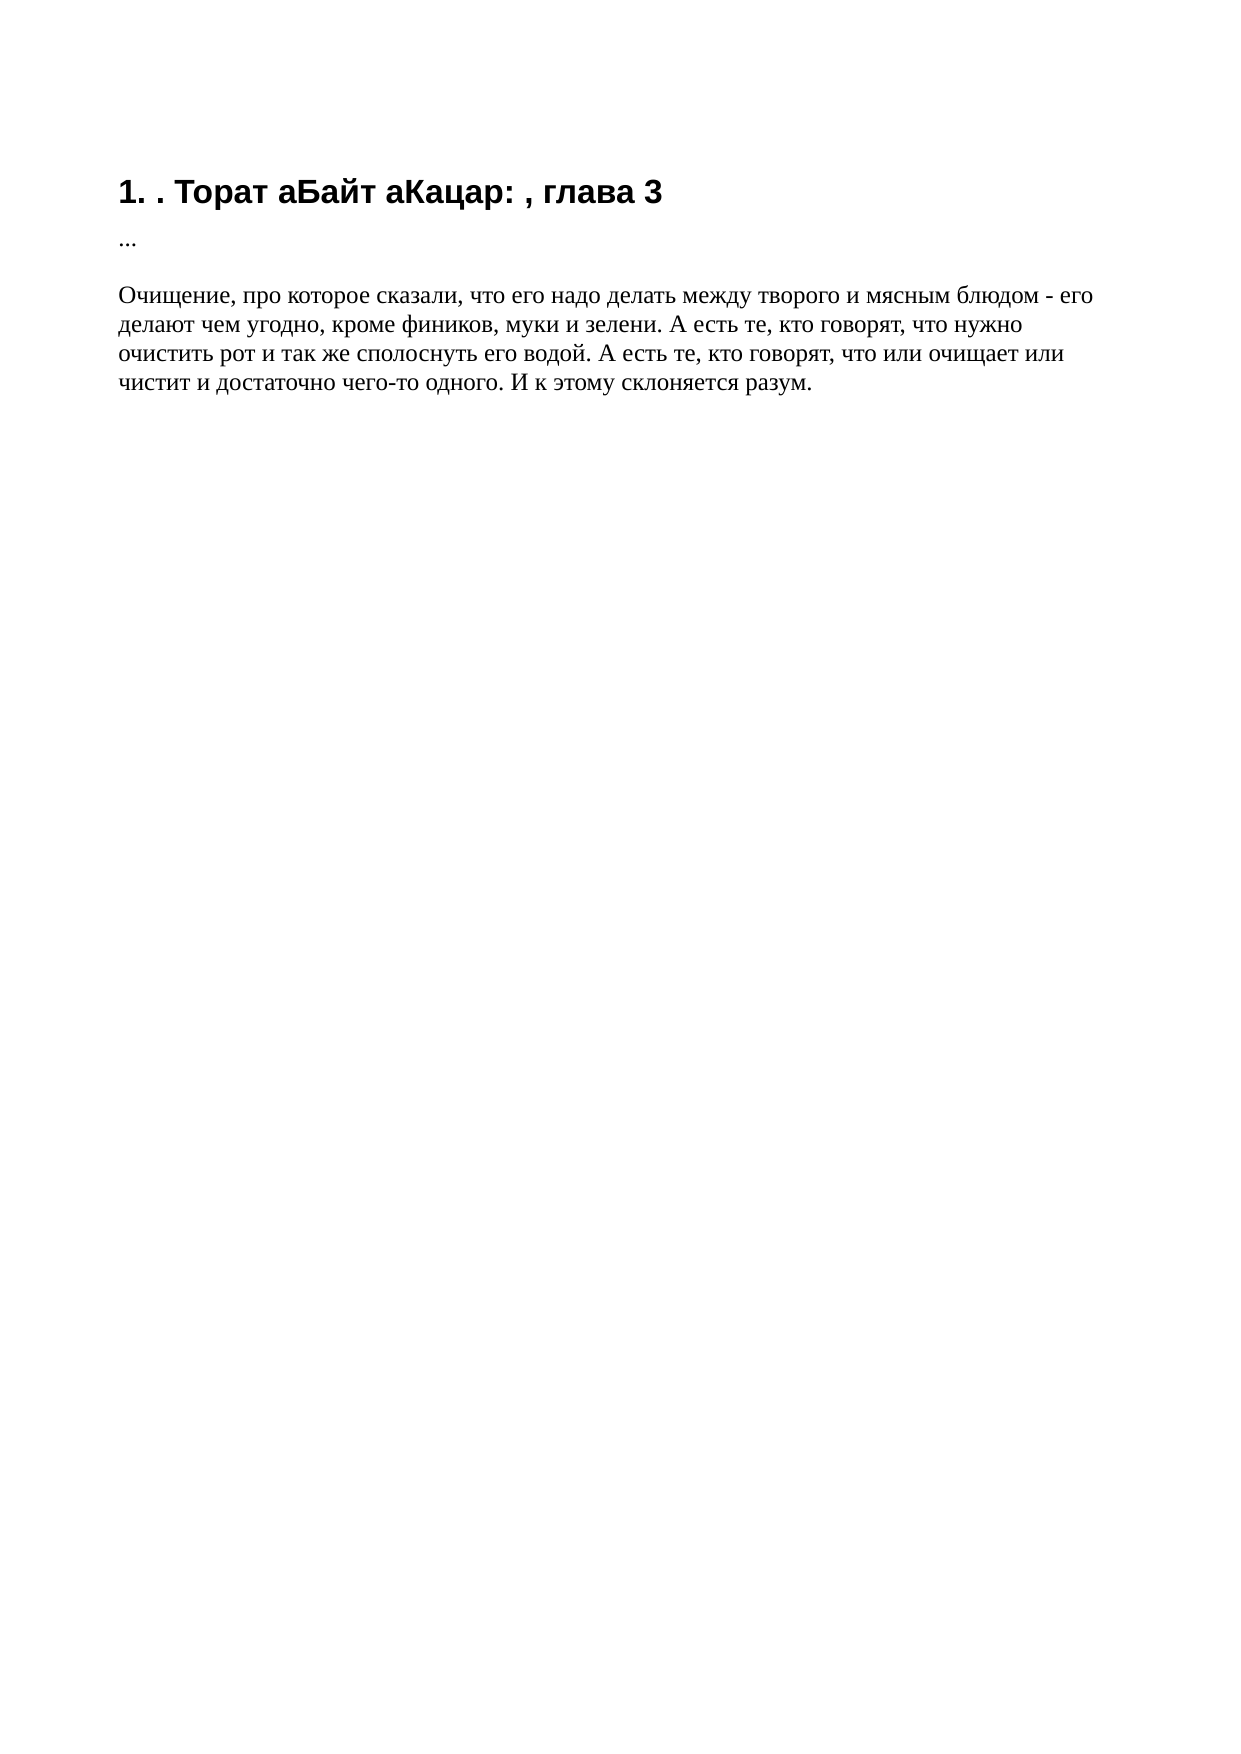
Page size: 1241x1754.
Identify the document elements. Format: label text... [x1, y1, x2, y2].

subtitle . Торат аБайт аКацар: , глава 3 [118, 147, 1122, 176]
text ... Очищение, про которое сказали, что его надо делать между творого и мясным блюдом - его делают чем угодно, кроме фиников, муки и зелени. А есть те, кто говорят, что нужно очистить рот и так же сполоснуть его водой. А есть те, кто говорят, что или очищает или чистит и достаточно чего-то одного. И к этому склоняется разум. [118, 176, 1122, 348]
